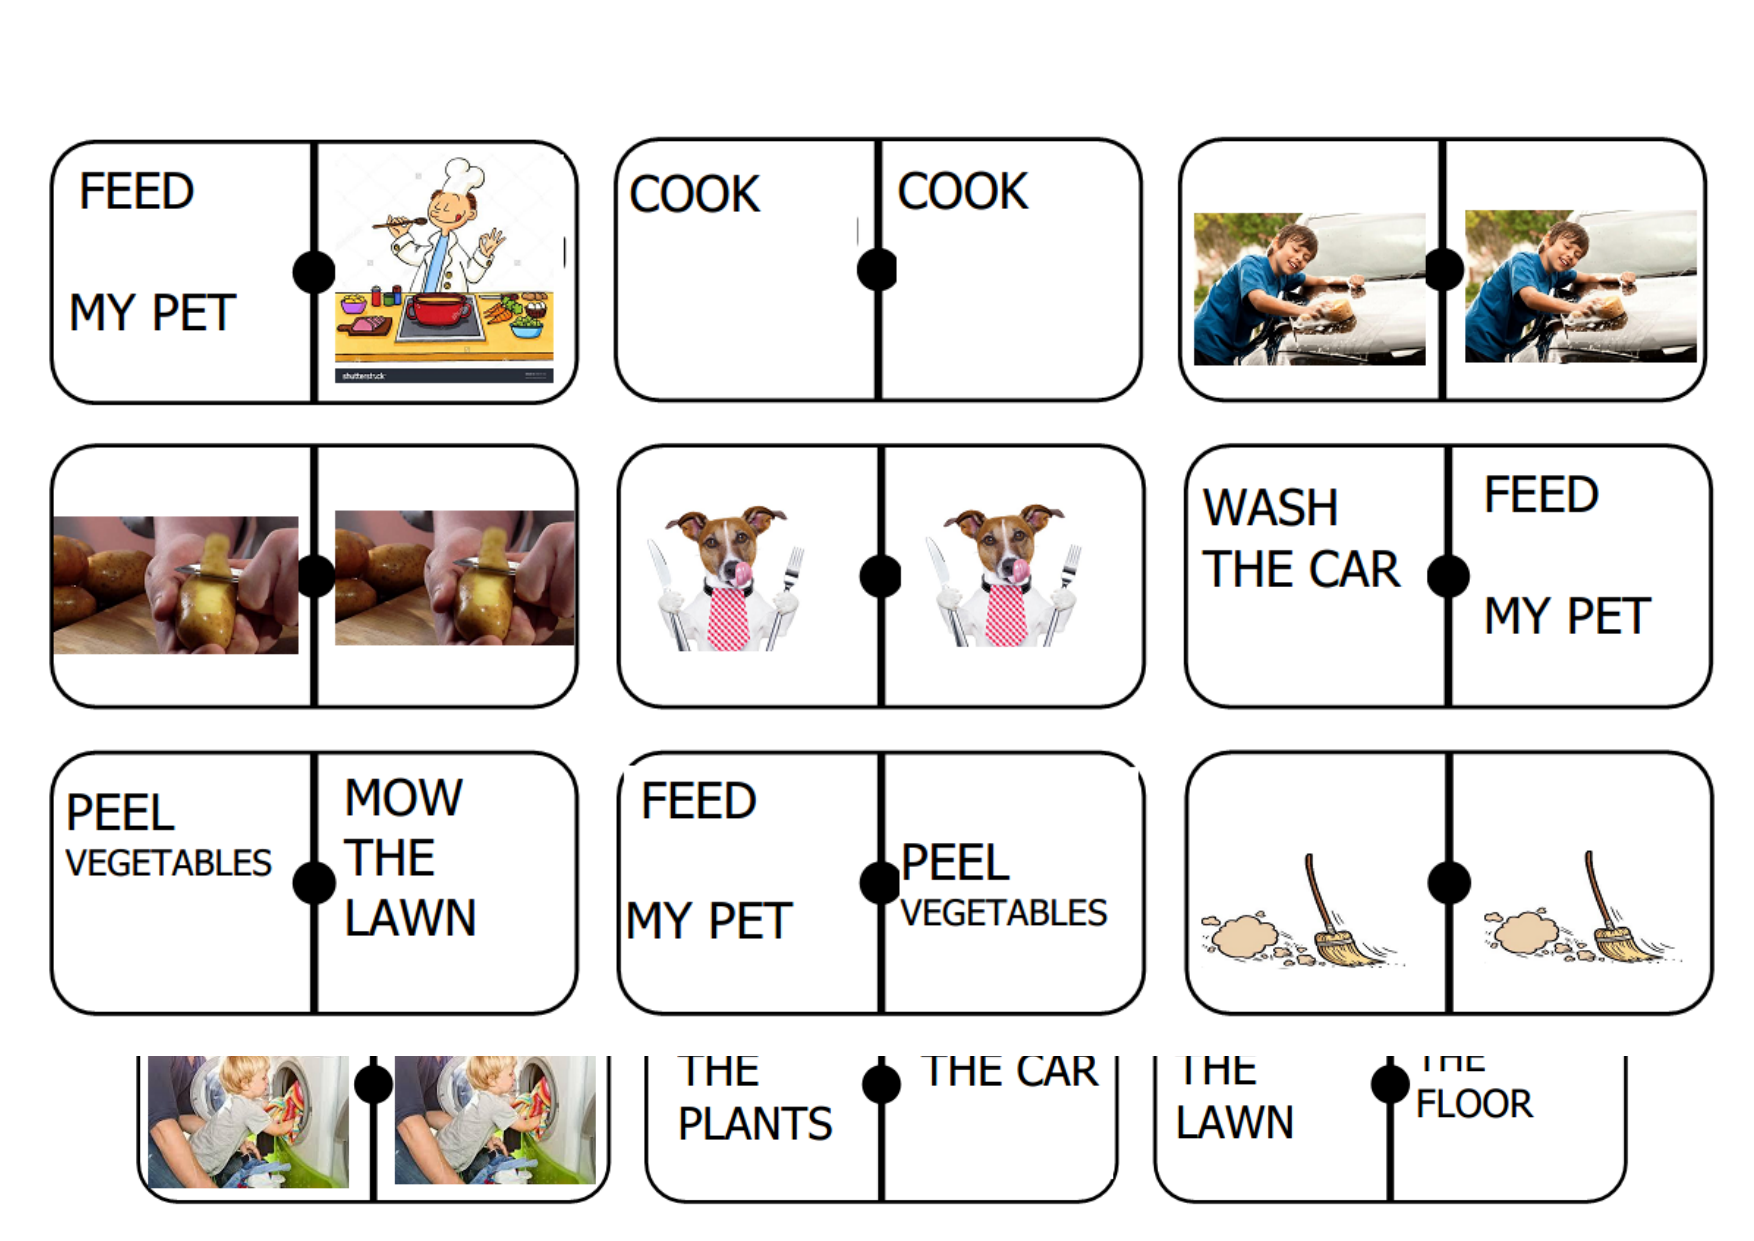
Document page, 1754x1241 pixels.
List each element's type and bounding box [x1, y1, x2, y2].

picture [29, 118, 1725, 1241]
